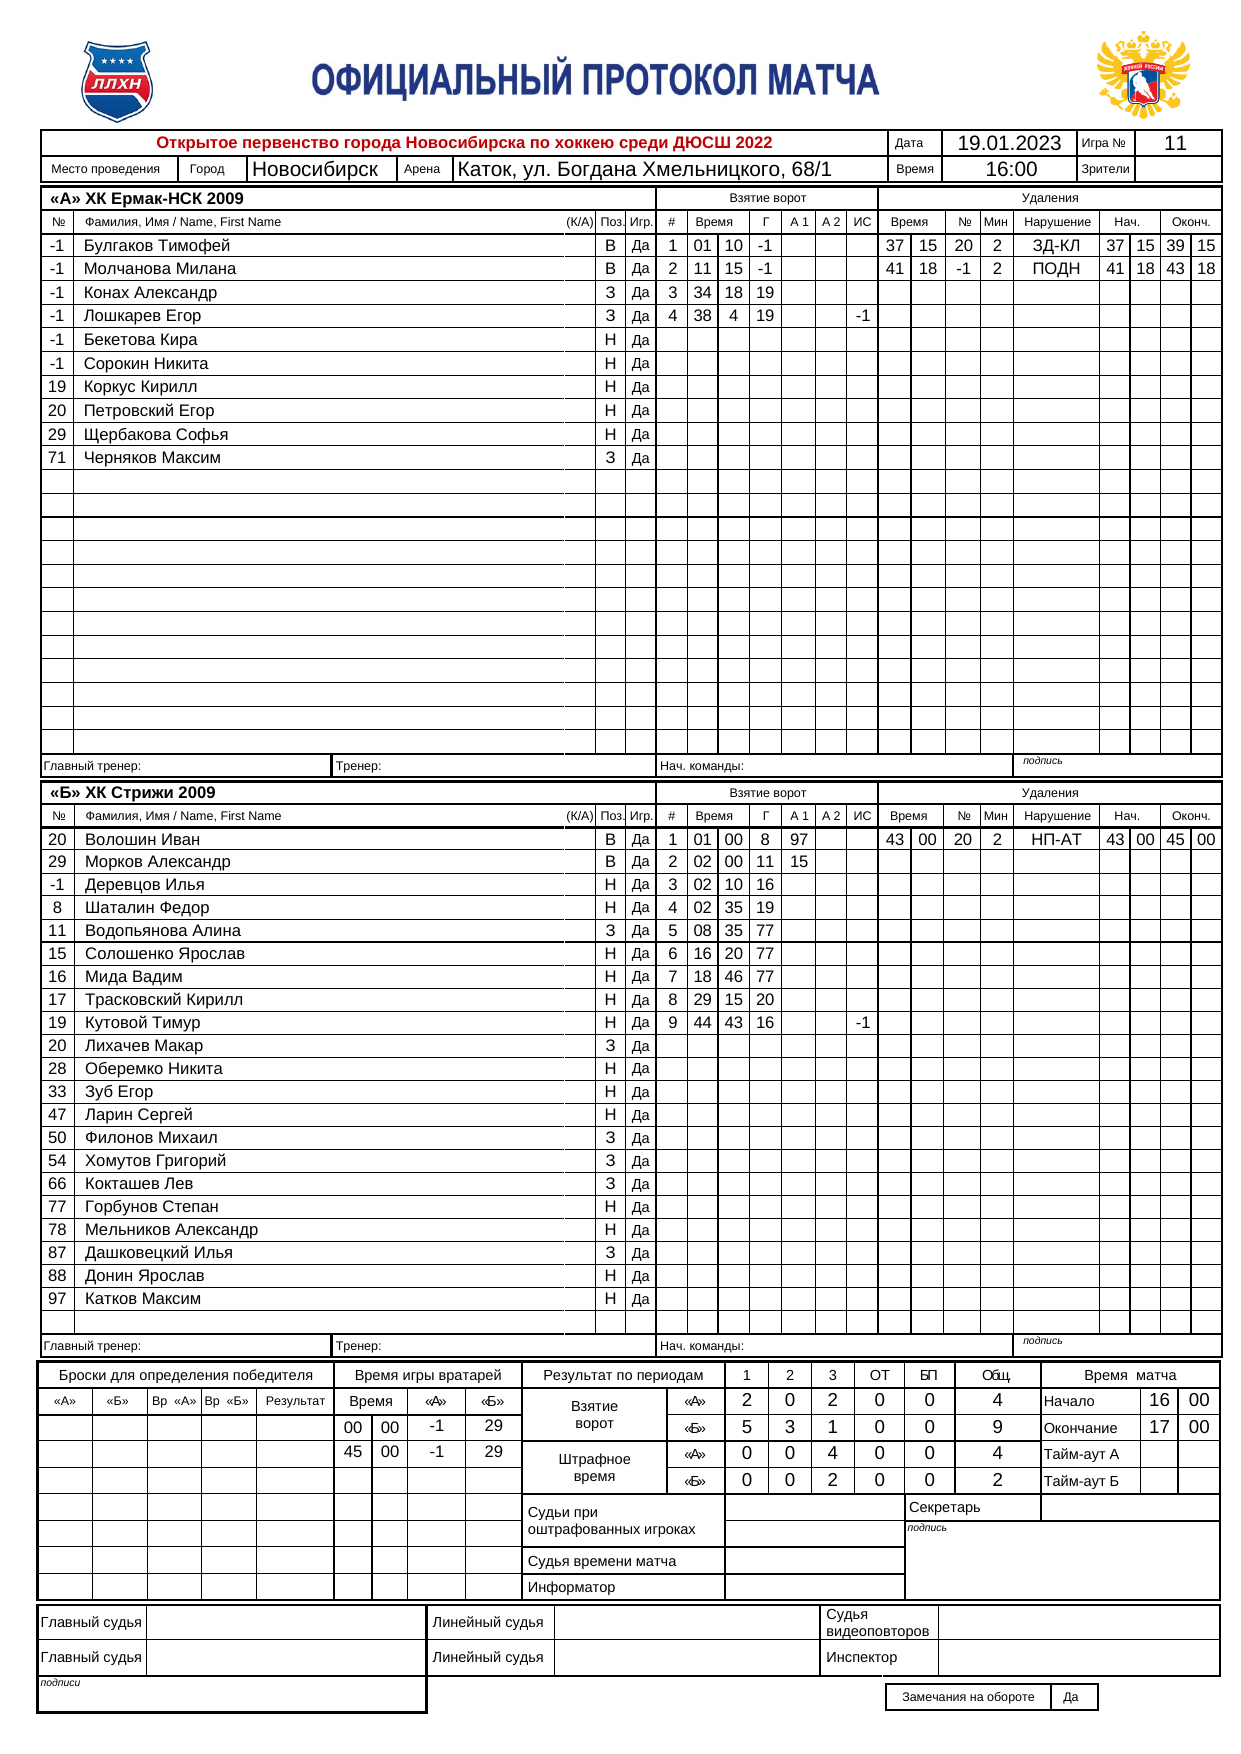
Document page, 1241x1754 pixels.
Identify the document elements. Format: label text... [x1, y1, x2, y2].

table_cell Сорокин Никита [74, 352, 564, 374]
table_cell [1100, 1104, 1129, 1126]
table_cell [782, 1035, 815, 1057]
table_cell (К/А) [565, 211, 595, 233]
table_cell [944, 1058, 980, 1079]
table_cell 3 [769, 1415, 811, 1440]
table_cell [944, 896, 980, 918]
table_cell [1192, 1173, 1221, 1195]
table_cell [1014, 1288, 1099, 1310]
table_cell [847, 494, 877, 516]
table_cell Вр «Б» [202, 1389, 256, 1413]
table_cell Кутовой Тимур [75, 1012, 564, 1033]
table_cell Игр. [626, 211, 655, 233]
table_cell Дашковецкий Илья [75, 1242, 564, 1264]
table_cell [719, 423, 749, 445]
table_cell [1136, 157, 1221, 181]
table_cell [1192, 1265, 1221, 1287]
table_cell [879, 541, 910, 564]
table_cell 00 [719, 850, 749, 872]
table_cell [719, 683, 749, 706]
table_cell [1131, 565, 1160, 587]
table_cell [816, 659, 846, 682]
table_cell [688, 518, 717, 540]
table_header Общ. [956, 1363, 1040, 1387]
table_cell [879, 281, 910, 303]
table_cell 18 [1192, 257, 1221, 280]
table_cell 77 [750, 966, 781, 987]
table_cell В [596, 850, 625, 872]
table_cell 0 [905, 1415, 954, 1440]
table_cell [847, 1104, 877, 1126]
table_cell [466, 1468, 521, 1493]
table_cell [981, 1150, 1013, 1172]
table_cell [946, 399, 980, 422]
table_cell [1014, 683, 1099, 706]
table_cell 88 [42, 1265, 74, 1287]
table_cell Да [626, 1242, 655, 1264]
table_cell [782, 920, 815, 941]
table_cell [1131, 281, 1160, 303]
table_cell [1192, 920, 1221, 941]
table_cell [912, 659, 945, 682]
table_cell [816, 1265, 846, 1287]
table_cell [782, 966, 815, 987]
table_cell Поз. [596, 211, 625, 233]
table_cell [912, 1265, 943, 1287]
table_cell [1131, 1081, 1160, 1103]
table_cell Да [626, 1104, 655, 1126]
table_cell -1 [847, 1012, 877, 1033]
table_cell [981, 1311, 1013, 1333]
table_cell [1179, 1468, 1219, 1493]
table_cell [688, 423, 717, 445]
table_cell 16:00 [943, 157, 1076, 181]
table_cell [750, 1265, 781, 1287]
table_cell [1192, 896, 1221, 918]
table_cell 5 [726, 1415, 768, 1440]
table_cell З [596, 305, 625, 327]
table_cell 19 [750, 896, 781, 918]
table_cell [912, 1127, 943, 1149]
table_cell [1131, 1219, 1160, 1241]
table_cell [750, 707, 781, 729]
table_cell [74, 683, 564, 706]
table_cell [1014, 1012, 1099, 1033]
table_cell [1014, 494, 1099, 516]
table_cell [847, 683, 877, 706]
table_cell [1131, 966, 1160, 987]
table_cell [596, 636, 625, 658]
table_cell [1192, 683, 1221, 706]
table_cell [847, 423, 877, 445]
table_cell [1014, 943, 1099, 964]
table_cell Н [596, 328, 625, 351]
table_cell 0 [855, 1415, 904, 1440]
table_cell Оберемко Никита [75, 1058, 564, 1079]
table_cell Секретарь [906, 1495, 1040, 1520]
table_cell [946, 683, 980, 706]
table_cell [719, 1035, 749, 1057]
table_cell [1131, 1288, 1160, 1310]
table_cell [93, 1574, 147, 1599]
table_cell [782, 1196, 815, 1218]
table_header Время матча [1042, 1363, 1219, 1387]
table_cell [782, 612, 815, 634]
table_cell [1100, 1150, 1129, 1172]
table_cell [1131, 1058, 1160, 1079]
table_cell [1192, 376, 1221, 398]
table_cell [816, 399, 846, 422]
table_cell [1192, 446, 1221, 469]
table_cell [782, 1311, 815, 1333]
table_cell [816, 920, 846, 941]
table_cell 0 [769, 1468, 811, 1493]
table_cell [1161, 707, 1190, 729]
table_cell З [596, 920, 625, 941]
table_cell [75, 1311, 564, 1333]
table_cell 18 [688, 966, 717, 987]
table_cell [626, 470, 655, 493]
table_header 1 [726, 1363, 768, 1387]
table_cell [782, 1150, 815, 1172]
table_cell [847, 541, 877, 564]
table_header 2 [769, 1363, 811, 1387]
table_cell [879, 1012, 910, 1033]
table_cell 8 [42, 896, 74, 918]
table_cell [688, 376, 717, 398]
table_cell [782, 1219, 815, 1241]
table_cell [816, 281, 846, 303]
table_cell 15 [912, 235, 945, 256]
table_cell [981, 541, 1013, 564]
table_cell 00 [1179, 1389, 1219, 1413]
table_cell [782, 874, 815, 895]
table_cell [596, 541, 625, 564]
table_cell [879, 659, 910, 682]
table_cell [944, 989, 980, 1011]
table_cell [1131, 1104, 1160, 1126]
table_cell [408, 1547, 465, 1573]
table_cell 2 [812, 1468, 854, 1493]
table_cell [816, 494, 846, 516]
table_cell 16 [1141, 1389, 1177, 1413]
table_cell [782, 423, 815, 445]
table_cell [981, 989, 1013, 1011]
table_cell [42, 636, 73, 658]
table_cell [688, 446, 717, 469]
table_cell [1100, 850, 1129, 872]
table_cell [565, 1104, 595, 1126]
table_cell [879, 494, 910, 516]
table_cell [657, 707, 687, 729]
table_cell [657, 659, 687, 682]
table_cell [74, 612, 564, 634]
table_cell [750, 328, 781, 351]
table_cell Н [596, 399, 625, 422]
table_cell [657, 399, 687, 422]
table_cell [1192, 1150, 1221, 1172]
table_cell [879, 989, 910, 1011]
table_cell [1161, 352, 1190, 374]
table_cell Главный судья [39, 1640, 146, 1675]
table_cell ИС [847, 211, 877, 233]
table_cell [782, 565, 815, 587]
table_cell [944, 1127, 980, 1149]
table_cell [816, 896, 846, 918]
table_cell [1131, 446, 1160, 469]
table_header Замечания на обороте [887, 1685, 1050, 1709]
table_cell [782, 588, 815, 611]
table_cell [944, 1104, 980, 1126]
table_cell [1192, 966, 1221, 987]
table_header Удаления [879, 783, 1221, 803]
table_cell 38 [688, 305, 717, 327]
table_cell Город [179, 157, 246, 181]
table_cell [1100, 1265, 1129, 1287]
table_cell [816, 850, 846, 872]
table_cell [1161, 989, 1190, 1011]
table_cell [1099, 1682, 1220, 1711]
table_cell [719, 1311, 749, 1333]
table_cell [847, 874, 877, 895]
table_cell [816, 1127, 846, 1149]
table_cell 20 [42, 1035, 74, 1057]
table_cell [657, 730, 687, 753]
table_cell [1192, 352, 1221, 374]
table_cell # [657, 805, 687, 826]
table_cell [981, 1058, 1013, 1079]
table_cell 4 [657, 896, 687, 918]
table_cell 02 [688, 874, 717, 895]
table_cell 15 [42, 943, 74, 964]
table_cell [782, 305, 815, 327]
table_cell [847, 1173, 877, 1195]
table_cell Да [626, 989, 655, 1011]
table_cell [847, 1150, 877, 1172]
table_cell 18 [1131, 257, 1160, 280]
table_cell А 2 [816, 805, 846, 826]
table_cell [719, 494, 749, 516]
table_cell [816, 518, 846, 540]
table_cell [946, 305, 980, 327]
table_cell Да [626, 235, 655, 256]
table_cell [1161, 1127, 1190, 1149]
table_cell [1131, 1265, 1160, 1287]
table_cell [657, 518, 687, 540]
table_cell 66 [42, 1173, 74, 1195]
table_cell [1161, 683, 1190, 706]
table_cell [657, 328, 687, 351]
table_cell Вр «А» [148, 1389, 201, 1413]
table_cell 39 [1161, 235, 1190, 256]
table_cell [847, 1265, 877, 1287]
table_cell [1179, 1441, 1219, 1467]
table_cell [1192, 1058, 1221, 1079]
table_cell 46 [719, 966, 749, 987]
table_cell Да [626, 850, 655, 872]
table_cell [946, 494, 980, 516]
table_cell Время [688, 805, 749, 826]
table_cell [1161, 659, 1190, 682]
table_cell [847, 659, 877, 682]
table_cell Начало [1042, 1389, 1140, 1413]
table_cell 20 [944, 829, 980, 849]
table_cell [1161, 1219, 1190, 1241]
table_cell [1014, 565, 1099, 587]
table_cell [657, 376, 687, 398]
table_cell [719, 612, 749, 634]
table_cell [565, 1196, 595, 1218]
table_cell [816, 1288, 846, 1310]
table_cell [879, 446, 910, 469]
table_cell [816, 874, 846, 895]
table_cell [688, 1127, 717, 1149]
table_cell [657, 352, 687, 374]
table_cell [335, 1547, 371, 1573]
table_cell [1192, 1242, 1221, 1264]
table_cell 43 [1161, 257, 1190, 280]
table_cell Нач. [1100, 805, 1160, 826]
table_cell В [596, 235, 625, 256]
table_cell [202, 1468, 256, 1493]
table_cell -1 [408, 1441, 465, 1467]
table_cell [726, 1575, 904, 1599]
table_header Взятие ворот [657, 188, 877, 209]
table_cell [74, 707, 564, 729]
table_cell № [944, 805, 980, 826]
table_cell [946, 659, 980, 682]
table_cell [1100, 636, 1129, 658]
table_cell Инспектор [821, 1640, 938, 1675]
table_cell [626, 541, 655, 564]
table_cell [1161, 446, 1190, 469]
table_cell 43 [719, 1012, 749, 1033]
table_cell [981, 470, 1013, 493]
table_cell З [596, 1150, 625, 1172]
table_cell [879, 305, 910, 327]
table_cell З [596, 446, 625, 469]
table_cell -1 [42, 281, 73, 303]
table_cell Да [626, 1265, 655, 1287]
table_cell Черняков Максим [74, 446, 564, 469]
table_cell 11 [750, 850, 781, 872]
table_cell [912, 683, 945, 706]
table_cell [1100, 920, 1129, 941]
table_cell А 2 [816, 211, 846, 233]
table_cell [1161, 281, 1190, 303]
table_cell Да [626, 1058, 655, 1079]
table_cell [1014, 328, 1099, 351]
table_cell 43 [879, 829, 910, 849]
table_cell [1161, 920, 1190, 941]
table_cell 1 [657, 235, 687, 256]
table_cell [466, 1547, 521, 1573]
table_cell А 1 [782, 211, 815, 233]
table_cell [1131, 920, 1160, 941]
table_cell Н [596, 989, 625, 1011]
table_cell [596, 683, 625, 706]
table_header Время игры вратарей [335, 1363, 521, 1387]
table_cell [1131, 683, 1160, 706]
table_cell Нач. команды: [657, 755, 1012, 776]
table_cell [912, 1219, 943, 1241]
table_cell [912, 850, 943, 872]
table_cell [565, 707, 595, 729]
table_cell 0 [726, 1442, 768, 1467]
table_cell 0 [905, 1389, 954, 1413]
table_cell [1100, 1058, 1129, 1079]
table_cell [1131, 588, 1160, 611]
table_cell [1014, 707, 1099, 729]
table_cell [726, 1548, 904, 1573]
table_cell № [42, 211, 73, 233]
table_cell [847, 1127, 877, 1149]
table_cell [408, 1521, 465, 1546]
table_cell Да [626, 305, 655, 327]
table_cell [719, 446, 749, 469]
table_cell [944, 1012, 980, 1033]
table_cell [148, 1416, 201, 1440]
table_cell [946, 707, 980, 729]
table_cell [750, 1173, 781, 1195]
table_cell [782, 470, 815, 493]
table_cell [93, 1547, 147, 1573]
table_cell [879, 588, 910, 611]
table_cell Молчанова Милана [74, 257, 564, 280]
table_cell 11 [42, 920, 74, 941]
table_cell Да [626, 874, 655, 895]
table_cell [1161, 1311, 1190, 1333]
table_cell [750, 1311, 781, 1333]
table_cell [879, 612, 910, 634]
table_cell [981, 1219, 1013, 1241]
table_cell [1192, 1127, 1221, 1149]
table_cell [944, 943, 980, 964]
table_cell [1100, 683, 1129, 706]
table_cell 7 [657, 966, 687, 987]
table_cell [257, 1468, 333, 1493]
table_cell [626, 588, 655, 611]
table_cell [816, 1104, 846, 1126]
table_cell [750, 588, 781, 611]
table_cell [1192, 850, 1221, 872]
table_cell 16 [750, 874, 781, 895]
table_header 19.01.2023 [943, 131, 1076, 155]
table_cell [816, 966, 846, 987]
table_cell [912, 352, 945, 374]
table_cell 0 [726, 1468, 768, 1493]
table_cell [1161, 874, 1190, 895]
table_cell [1131, 1311, 1160, 1333]
table_cell [750, 659, 781, 682]
table_cell [816, 257, 846, 280]
table_cell [847, 989, 877, 1011]
table_cell [93, 1441, 147, 1467]
table_cell 11 [688, 257, 717, 280]
table_cell [1100, 423, 1129, 445]
table_cell [879, 1150, 910, 1172]
table_cell [147, 1640, 425, 1675]
table_cell [1100, 1012, 1129, 1033]
table_cell [883, 1677, 1220, 1681]
table_cell Мельников Александр [75, 1219, 564, 1241]
table_cell [1131, 1035, 1160, 1057]
table_header Да [1052, 1685, 1097, 1709]
table_cell [688, 730, 717, 753]
table_cell [750, 1219, 781, 1241]
table_cell [1100, 470, 1129, 493]
table_cell [688, 1058, 717, 1079]
table_cell [782, 518, 815, 540]
table_cell [981, 494, 1013, 516]
table_cell [688, 1265, 717, 1287]
table_cell [750, 730, 781, 753]
table_cell [816, 305, 846, 327]
table_cell [879, 423, 910, 445]
table_cell [202, 1547, 256, 1573]
table_cell [1014, 1242, 1099, 1264]
table_cell [879, 1081, 910, 1103]
table_cell [816, 730, 846, 753]
table_cell [565, 874, 595, 895]
table_cell [565, 966, 595, 987]
table_cell [657, 636, 687, 658]
table_cell [879, 1058, 910, 1079]
table_cell [657, 1219, 687, 1241]
table_cell В [596, 829, 625, 849]
table_cell 16 [688, 943, 717, 964]
table_cell [657, 470, 687, 493]
table_cell [879, 1219, 910, 1241]
table_cell [847, 943, 877, 964]
table_cell [657, 1127, 687, 1149]
table_cell [719, 328, 749, 351]
table_cell [1161, 518, 1190, 540]
table_cell [912, 636, 945, 658]
table_cell [782, 683, 815, 706]
table_cell Нарушение [1014, 211, 1099, 233]
table_cell [1014, 1058, 1099, 1079]
table_cell [847, 707, 877, 729]
table_cell [93, 1521, 147, 1546]
table_cell «Б» [668, 1415, 724, 1440]
table_cell [74, 730, 564, 753]
table_cell З [596, 1173, 625, 1195]
table_cell Трасковский Кирилл [75, 989, 564, 1011]
table_cell З [596, 1242, 625, 1264]
table_cell Н [596, 423, 625, 445]
table_cell [335, 1468, 371, 1493]
table_cell [74, 588, 564, 611]
table_cell [555, 1640, 819, 1675]
table_cell [847, 399, 877, 422]
table_cell [657, 446, 687, 469]
table_cell Н [596, 943, 625, 964]
table_cell [74, 518, 564, 540]
table_cell [782, 1012, 815, 1033]
table_cell 29 [466, 1416, 521, 1440]
table_cell [981, 1196, 1013, 1218]
table_cell Солошенко Ярослав [75, 943, 564, 964]
table_cell [726, 1495, 904, 1520]
table_cell [946, 730, 980, 753]
table_cell Да [626, 1173, 655, 1195]
table_cell [847, 920, 877, 941]
table_cell [1100, 612, 1129, 634]
table_cell [565, 636, 595, 658]
table_cell [946, 565, 980, 587]
table_cell 19 [750, 281, 781, 303]
table_cell [1014, 989, 1099, 1011]
table_cell [1100, 1173, 1129, 1195]
table_cell [1100, 989, 1129, 1011]
table_cell -1 [42, 874, 74, 895]
table_cell Тайм-аут А [1042, 1441, 1140, 1467]
table_cell [688, 636, 717, 658]
table_header БП [905, 1363, 954, 1387]
table_cell [981, 565, 1013, 587]
table_cell 10 [719, 235, 749, 256]
table_cell [74, 494, 564, 516]
table_cell [408, 1574, 465, 1599]
table_cell [782, 1058, 815, 1079]
table_cell [1161, 1104, 1190, 1126]
table_cell [1131, 376, 1160, 398]
table_cell 00 [912, 829, 943, 849]
table_cell [1131, 1173, 1160, 1195]
table_cell [981, 376, 1013, 398]
table_cell [596, 730, 625, 753]
table_cell Зуб Егор [75, 1081, 564, 1103]
table_cell Фамилия, Имя / Name, First Name [74, 211, 565, 233]
table_cell [912, 565, 945, 587]
table_cell Да [626, 920, 655, 941]
table_cell Ларин Сергей [75, 1104, 564, 1126]
table_cell Н [596, 352, 625, 374]
table_cell 0 [855, 1389, 904, 1413]
table_cell [1014, 352, 1099, 374]
table_cell [981, 920, 1013, 941]
table_cell [565, 730, 595, 753]
table_cell [565, 896, 595, 918]
table_cell [879, 1196, 910, 1218]
table_cell [596, 494, 625, 516]
table_cell [946, 352, 980, 374]
table_cell Тренер: [333, 755, 655, 776]
table_cell [74, 659, 564, 682]
table_cell [847, 281, 877, 303]
table_cell [74, 565, 564, 587]
table_cell [816, 1012, 846, 1033]
table_cell [39, 1441, 92, 1467]
table_cell 97 [782, 829, 815, 849]
table_cell [1161, 1081, 1190, 1103]
table_cell [912, 518, 945, 540]
table_cell [847, 1311, 877, 1333]
table_cell [816, 636, 846, 658]
table_cell [719, 1173, 749, 1195]
table_cell [1131, 399, 1160, 422]
table_cell [93, 1468, 147, 1493]
table_cell [1161, 541, 1190, 564]
table_cell [847, 470, 877, 493]
table_cell 01 [688, 235, 717, 256]
table_cell [816, 707, 846, 729]
table_cell 4 [657, 305, 687, 327]
table_cell [944, 1288, 980, 1310]
table_cell [879, 636, 910, 658]
table_cell [1161, 1173, 1190, 1195]
table_cell [912, 612, 945, 634]
table_cell [1161, 1012, 1190, 1033]
table_cell [688, 352, 717, 374]
table_cell [688, 588, 717, 611]
table_cell [202, 1521, 256, 1546]
table_cell -1 [42, 305, 73, 327]
table_cell 43 [1100, 829, 1129, 849]
table_cell [782, 989, 815, 1011]
table_header Открытое первенство города Новосибирска по хоккею среди ДЮСШ 2022 [42, 131, 887, 155]
table_cell [946, 328, 980, 351]
table_cell Донин Ярослав [75, 1265, 564, 1287]
table_cell [565, 588, 595, 611]
table_cell Н [596, 376, 625, 398]
table_cell Н [596, 966, 625, 987]
table_cell ЗД-КЛ [1014, 235, 1099, 256]
table_cell [719, 518, 749, 540]
table_cell 2 [726, 1389, 768, 1413]
table_cell 45 [335, 1441, 371, 1467]
table_cell [1192, 730, 1221, 753]
table_cell [847, 1081, 877, 1103]
table_cell [1192, 328, 1221, 351]
table_cell 6 [657, 943, 687, 964]
table_cell [939, 1606, 1219, 1639]
table_cell 0 [905, 1442, 954, 1467]
table_cell [1014, 966, 1099, 987]
table_cell Линейный судья [428, 1606, 554, 1639]
table_cell [1192, 1219, 1221, 1241]
table_cell [1161, 565, 1190, 587]
table_cell [1161, 1196, 1190, 1218]
table_cell Зрители [1078, 157, 1134, 181]
table_cell [1014, 1081, 1099, 1103]
table_cell [626, 636, 655, 658]
table_cell [1100, 376, 1129, 398]
table_cell [42, 1311, 74, 1333]
table_cell [39, 1574, 92, 1599]
table_cell 10 [719, 874, 749, 895]
table_cell 4 [956, 1389, 1040, 1413]
table_cell [657, 565, 687, 587]
table_cell [1100, 588, 1129, 611]
table_cell [912, 896, 943, 918]
table_cell Арена [398, 157, 452, 181]
table_cell Шаталин Федор [75, 896, 564, 918]
table_cell Да [626, 1012, 655, 1033]
table_cell [1014, 423, 1099, 445]
table_cell [879, 1035, 910, 1057]
table_cell [847, 636, 877, 658]
table_cell [657, 683, 687, 706]
table_cell [847, 376, 877, 398]
table_cell 87 [42, 1242, 74, 1264]
table_cell [657, 494, 687, 516]
table_cell [1192, 1035, 1221, 1057]
table_cell [42, 494, 73, 516]
table_cell В [596, 257, 625, 280]
table_header 11 [1136, 131, 1221, 155]
table_cell 19 [42, 1012, 74, 1033]
table_cell [944, 920, 980, 941]
table_cell [946, 518, 980, 540]
table_cell [981, 1242, 1013, 1264]
table_cell Волошин Иван [75, 829, 564, 849]
table_cell [565, 850, 595, 872]
table_cell [944, 1173, 980, 1195]
table_cell [847, 1035, 877, 1057]
table_cell [912, 1173, 943, 1195]
table_cell [750, 1288, 781, 1310]
table_cell 54 [42, 1150, 74, 1172]
table_cell [565, 518, 595, 540]
table_cell [1192, 281, 1221, 303]
table_cell Да [626, 829, 655, 849]
table_cell [565, 1265, 595, 1287]
table_cell [1192, 943, 1221, 964]
table_cell [1131, 989, 1160, 1011]
table_cell [719, 352, 749, 374]
table_cell [912, 1035, 943, 1057]
table_cell [555, 1606, 819, 1639]
table_cell [257, 1574, 333, 1599]
table_cell [1161, 494, 1190, 516]
table_cell [1131, 1150, 1160, 1172]
table_cell [816, 1173, 846, 1195]
table_cell [750, 1081, 781, 1103]
table_cell [981, 966, 1013, 987]
table_cell [42, 588, 73, 611]
table_cell [1014, 1173, 1099, 1195]
table_cell [1161, 612, 1190, 634]
table_cell [373, 1494, 407, 1520]
table_cell [912, 399, 945, 422]
table_cell [1131, 423, 1160, 445]
table_cell [912, 943, 943, 964]
table_cell Да [626, 966, 655, 987]
table_cell [657, 1288, 687, 1310]
table_cell З [596, 1127, 625, 1149]
table_cell Морков Александр [75, 850, 564, 872]
table_cell 2 [956, 1468, 1040, 1493]
table_cell [688, 1196, 717, 1218]
table_cell [946, 446, 980, 469]
table_cell «Б» [93, 1389, 147, 1413]
table_cell [1131, 328, 1160, 351]
table_cell 77 [42, 1196, 74, 1218]
table_cell 3 [657, 281, 687, 303]
table_cell [1100, 943, 1129, 964]
table_cell [1192, 518, 1221, 540]
table_cell 1 [812, 1415, 854, 1440]
table_cell [1100, 281, 1129, 303]
table_cell [626, 730, 655, 753]
table_cell Да [626, 446, 655, 469]
table_cell 19 [750, 305, 781, 327]
table_cell Игр. [626, 805, 655, 826]
table_cell [1161, 328, 1190, 351]
table_cell [816, 1242, 846, 1264]
table_cell [719, 1265, 749, 1287]
table_cell Оконч. [1161, 211, 1221, 233]
table_cell [1014, 541, 1099, 564]
table_cell [879, 850, 910, 872]
table_cell -1 [750, 257, 781, 280]
table_cell [1131, 874, 1160, 895]
table_cell [596, 588, 625, 611]
table_cell [1131, 612, 1160, 634]
table_cell 34 [688, 281, 717, 303]
table_cell [719, 470, 749, 493]
table_cell [782, 541, 815, 564]
table_cell [626, 1311, 655, 1333]
table_cell [596, 659, 625, 682]
table_cell Главный судья [39, 1606, 146, 1639]
table_cell [1192, 612, 1221, 634]
table_cell [847, 1219, 877, 1241]
table_cell 18 [912, 257, 945, 280]
table_cell [879, 1242, 910, 1264]
table_cell [1192, 1196, 1221, 1218]
table_cell [847, 352, 877, 374]
table_cell [912, 1242, 943, 1264]
table_cell [981, 874, 1013, 895]
table_cell Да [626, 423, 655, 445]
table_cell [373, 1574, 407, 1599]
table_cell 00 [719, 829, 749, 849]
table_cell 2 [657, 850, 687, 872]
table_cell [719, 1127, 749, 1149]
table_cell [981, 1104, 1013, 1126]
table_cell Деревцов Илья [75, 874, 564, 895]
table_cell [1131, 730, 1160, 753]
table_cell [565, 328, 595, 351]
table_cell Н [596, 874, 625, 895]
table_cell [981, 636, 1013, 658]
table_cell 77 [750, 943, 781, 964]
table_cell [1161, 399, 1190, 422]
table_cell [879, 376, 910, 398]
table_cell [847, 896, 877, 918]
table_cell [373, 1468, 407, 1493]
table_cell [816, 943, 846, 964]
table_cell [565, 541, 595, 564]
table_cell Окончание [1042, 1415, 1140, 1440]
table_cell [42, 707, 73, 729]
table_cell [1014, 896, 1099, 918]
table_header ОТ [855, 1363, 904, 1387]
table_cell [847, 235, 877, 256]
table_cell [750, 683, 781, 706]
table_cell Да [626, 257, 655, 280]
table_cell [750, 399, 781, 422]
table_cell [750, 1035, 781, 1057]
table_cell [816, 235, 846, 256]
table_cell [782, 1104, 815, 1126]
table_cell [782, 1173, 815, 1195]
table_cell Время [335, 1389, 407, 1413]
table_cell Да [626, 896, 655, 918]
table_cell [912, 1196, 943, 1218]
table_cell [879, 1127, 910, 1149]
table_cell [750, 565, 781, 587]
table_cell [1192, 1012, 1221, 1033]
table_cell [688, 470, 717, 493]
table_cell [816, 328, 846, 351]
table_cell [944, 1196, 980, 1218]
table_cell 17 [1141, 1415, 1177, 1440]
table_cell [1100, 352, 1129, 374]
table_cell [657, 1058, 687, 1079]
table_cell Лихачев Макар [75, 1035, 564, 1057]
table_cell [1014, 588, 1099, 611]
table_cell [1131, 352, 1160, 374]
table_cell 3 [657, 874, 687, 895]
table_cell [1131, 1242, 1160, 1264]
table_cell [1100, 446, 1129, 469]
table_cell 08 [688, 920, 717, 941]
table_cell [750, 1196, 781, 1218]
table_cell [816, 470, 846, 493]
table_cell [879, 1311, 910, 1333]
table_cell [1161, 636, 1190, 658]
table_cell [939, 1640, 1219, 1675]
table_cell [816, 376, 846, 398]
table_cell 29 [688, 989, 717, 1011]
table_cell [1100, 1311, 1129, 1333]
table_cell Мида Вадим [75, 966, 564, 987]
table_cell [688, 1219, 717, 1241]
table_cell Время [688, 211, 749, 233]
table_cell [750, 376, 781, 398]
table_cell [750, 1127, 781, 1149]
table_header Удаления [879, 188, 1221, 209]
table_cell 4 [812, 1442, 854, 1467]
table_cell [42, 683, 73, 706]
table_cell [1131, 305, 1160, 327]
table_cell -1 [946, 257, 980, 280]
table_cell [981, 281, 1013, 303]
table_cell [688, 1288, 717, 1310]
table_cell [750, 636, 781, 658]
table_cell [626, 494, 655, 516]
table_cell Хомутов Григорий [75, 1150, 564, 1172]
table_cell [816, 1311, 846, 1333]
table_cell [565, 943, 595, 964]
table_cell 0 [905, 1468, 954, 1493]
table_cell [202, 1574, 256, 1599]
table_cell [782, 376, 815, 398]
table_cell [39, 1468, 92, 1493]
table_cell Да [626, 1219, 655, 1241]
table_cell [782, 1081, 815, 1103]
table_cell [1192, 470, 1221, 493]
table_cell Каток, ул. Богдана Хмельницкого, 68/1 [454, 157, 887, 181]
table_header Броски для определения победителя [39, 1363, 333, 1387]
table_cell [42, 659, 73, 682]
table_cell [1100, 707, 1129, 729]
table_cell Время [889, 157, 941, 181]
table_cell [657, 541, 687, 564]
table_cell [657, 1311, 687, 1333]
table_cell [565, 470, 595, 493]
table_cell Булгаков Тимофей [74, 235, 564, 256]
table_cell Мин [981, 211, 1013, 233]
table_cell [1161, 376, 1190, 398]
table_cell [944, 850, 980, 872]
table_cell 15 [1192, 235, 1221, 256]
table_cell [565, 989, 595, 1011]
table_cell [981, 1265, 1013, 1287]
table_cell [816, 423, 846, 445]
table_cell 1 [657, 829, 687, 849]
table_cell [719, 659, 749, 682]
table_cell 16 [42, 966, 74, 987]
table_cell [750, 1058, 781, 1079]
table_cell [1100, 1081, 1129, 1103]
table_cell [39, 1521, 92, 1546]
table_cell [1131, 494, 1160, 516]
table_cell [657, 1242, 687, 1264]
table_cell [688, 494, 717, 516]
table_cell 18 [719, 281, 749, 303]
table_cell [626, 659, 655, 682]
table_cell [946, 470, 980, 493]
table_cell [981, 659, 1013, 682]
table_cell 29 [42, 850, 74, 872]
table_cell З [596, 281, 625, 303]
table_cell [1192, 423, 1221, 445]
table_cell [565, 257, 595, 280]
table_cell [1014, 1311, 1099, 1333]
table_cell [782, 399, 815, 422]
table_cell [1100, 1127, 1129, 1149]
table_cell [1161, 1265, 1190, 1287]
table_cell [946, 376, 980, 398]
table_cell № [946, 211, 980, 233]
table_header «Б» ХК Стрижи 2009 [42, 783, 655, 803]
table_cell ИС [847, 805, 877, 826]
table_cell [1014, 1127, 1099, 1149]
table_cell 00 [1192, 829, 1221, 849]
table_cell Информатор [523, 1575, 724, 1599]
table_cell [466, 1494, 521, 1520]
table_cell 0 [769, 1442, 811, 1467]
table_cell Н [596, 1219, 625, 1241]
table_cell [1192, 707, 1221, 729]
table_cell Бекетова Кира [74, 328, 564, 351]
table_cell [912, 328, 945, 351]
table_cell [816, 1219, 846, 1241]
table_cell [688, 1173, 717, 1195]
table_cell [202, 1416, 256, 1440]
table_cell Да [626, 1081, 655, 1103]
table_cell [1100, 966, 1129, 987]
table_cell [596, 612, 625, 634]
table_cell [782, 1127, 815, 1149]
table_cell [816, 989, 846, 1011]
table_cell [1131, 1127, 1160, 1149]
table_cell [565, 399, 595, 422]
table_cell [202, 1494, 256, 1520]
table_cell 29 [466, 1441, 521, 1467]
table_header Дата [889, 131, 941, 155]
table_cell 45 [1161, 829, 1190, 849]
table_cell Щербакова Софья [74, 423, 564, 445]
table_cell [750, 446, 781, 469]
table_cell Н [596, 1104, 625, 1126]
table_cell [879, 874, 910, 895]
table_cell [816, 565, 846, 587]
table_cell [719, 1196, 749, 1218]
table_cell [782, 328, 815, 351]
table_cell 2 [981, 257, 1013, 280]
table_cell Судья времени матча [523, 1548, 724, 1573]
table_cell [39, 1416, 92, 1440]
table_cell [1100, 565, 1129, 587]
table_cell [944, 1265, 980, 1287]
table_cell Результат [257, 1389, 333, 1413]
table_cell [944, 966, 980, 987]
table_cell [688, 1150, 717, 1172]
table_cell Да [626, 328, 655, 351]
table_cell 44 [688, 1012, 717, 1033]
table_cell [565, 305, 595, 327]
table_cell Взятие ворот [523, 1389, 666, 1440]
table_cell [816, 1081, 846, 1103]
table_cell [39, 1494, 92, 1520]
table_cell [565, 1035, 595, 1057]
table_cell Главный тренер: [42, 755, 330, 776]
table_cell [1100, 494, 1129, 516]
table_cell [912, 541, 945, 564]
table_cell 20 [42, 829, 74, 849]
table_cell [816, 1196, 846, 1218]
table_cell [782, 730, 815, 753]
table_cell [1161, 896, 1190, 918]
table_cell [847, 588, 877, 611]
table_cell [1161, 1150, 1190, 1172]
table_cell [944, 1242, 980, 1264]
table_cell [335, 1494, 371, 1520]
table_cell [912, 874, 943, 895]
table_cell [816, 683, 846, 706]
table_cell [750, 1242, 781, 1264]
table_cell [1192, 305, 1221, 327]
table_cell [816, 352, 846, 374]
table_cell [1131, 659, 1160, 682]
table_cell [981, 305, 1013, 327]
table_cell 16 [750, 1012, 781, 1033]
table_cell 0 [855, 1468, 904, 1493]
table_cell Кокташев Лев [75, 1173, 564, 1195]
table_cell [1014, 636, 1099, 658]
table_cell [847, 966, 877, 987]
table_cell [147, 1606, 425, 1639]
table_cell [565, 281, 595, 303]
table_cell [719, 399, 749, 422]
table_cell [912, 966, 943, 987]
table_cell 2 [981, 829, 1013, 849]
table_cell [1014, 1035, 1099, 1057]
table_cell [981, 707, 1013, 729]
table_cell Коркус Кирилл [74, 376, 564, 398]
table_cell [879, 896, 910, 918]
table_cell [408, 1494, 465, 1520]
table_cell [1100, 541, 1129, 564]
table_cell [565, 1127, 595, 1149]
table_cell [626, 612, 655, 634]
table_cell [719, 541, 749, 564]
table_cell [1014, 470, 1099, 493]
table_cell [565, 659, 595, 682]
table_cell [981, 896, 1013, 918]
table_cell 41 [879, 257, 910, 280]
table_cell 00 [335, 1416, 371, 1440]
table_cell [1014, 920, 1099, 941]
table_cell 20 [719, 943, 749, 964]
table_cell [879, 920, 910, 941]
table_cell -1 [847, 305, 877, 327]
table_cell Катков Максим [75, 1288, 564, 1310]
table_cell [565, 1311, 595, 1333]
table_cell [657, 1173, 687, 1195]
table_cell 71 [42, 446, 73, 469]
table_cell [981, 446, 1013, 469]
table_cell [879, 1265, 910, 1287]
table_cell [565, 683, 595, 706]
table_cell [257, 1521, 333, 1546]
table_cell [750, 470, 781, 493]
table_cell 78 [42, 1219, 74, 1241]
table_cell [428, 1677, 882, 1711]
table_cell [944, 1311, 980, 1333]
table_cell -1 [408, 1416, 465, 1440]
table_cell «А» [668, 1442, 724, 1467]
table_cell [466, 1521, 521, 1546]
table_cell [847, 850, 877, 872]
table_cell [1161, 1242, 1190, 1264]
table_cell подпись [906, 1522, 1219, 1599]
table_cell [981, 1012, 1013, 1033]
table_header 3 [812, 1363, 854, 1387]
table_cell [565, 1058, 595, 1079]
table_cell [912, 1012, 943, 1033]
table_cell [202, 1441, 256, 1467]
table_cell [944, 1081, 980, 1103]
table_cell [879, 565, 910, 587]
table_cell [1131, 896, 1160, 918]
table_cell 29 [42, 423, 73, 445]
table_cell [1192, 1311, 1221, 1333]
table_cell Мин [981, 805, 1013, 826]
table_cell [750, 423, 781, 445]
table_cell [1131, 470, 1160, 493]
table_cell [257, 1494, 333, 1520]
table_cell Да [626, 1196, 655, 1218]
table_cell 02 [688, 850, 717, 872]
table_cell [782, 235, 815, 256]
table_cell Судьи при оштрафованных игроках [523, 1495, 724, 1546]
table_cell [816, 1150, 846, 1172]
table_cell Место проведения [42, 157, 177, 181]
table_cell А 1 [782, 805, 815, 826]
table_cell [596, 1311, 625, 1333]
table_cell [1014, 1265, 1099, 1287]
table_cell «А» [39, 1389, 92, 1413]
table_cell [1131, 850, 1160, 872]
table_cell [1192, 659, 1221, 682]
table_cell «Б» [668, 1468, 724, 1493]
table_cell [981, 1081, 1013, 1103]
table_cell [657, 423, 687, 445]
table_cell [1141, 1468, 1177, 1493]
table_cell [981, 423, 1013, 445]
table_cell 2 [981, 235, 1013, 256]
table_cell [565, 423, 595, 445]
table_cell [912, 423, 945, 445]
table_cell [719, 1242, 749, 1264]
table_cell 37 [879, 235, 910, 256]
table_cell [912, 1081, 943, 1103]
table_cell 28 [42, 1058, 74, 1079]
table_cell [719, 730, 749, 753]
table_cell Н [596, 1288, 625, 1310]
table_cell [879, 1173, 910, 1195]
table_cell [847, 1242, 877, 1264]
table_cell [596, 707, 625, 729]
table_cell Нач. [1100, 211, 1160, 233]
table_cell [148, 1494, 201, 1520]
table_cell [1161, 850, 1190, 872]
table_cell Н [596, 896, 625, 918]
table_cell [782, 1288, 815, 1310]
table_cell [565, 1242, 595, 1264]
table_cell [719, 1104, 749, 1126]
table_cell 15 [719, 989, 749, 1011]
table_cell [1131, 636, 1160, 658]
table_cell [1192, 1288, 1221, 1310]
table_cell [944, 1219, 980, 1241]
table_cell 4 [719, 305, 749, 327]
table_cell [626, 707, 655, 729]
table_cell -1 [42, 235, 73, 256]
table_cell Фамилия, Имя / Name, First Name [75, 805, 565, 826]
table_cell [750, 1104, 781, 1126]
table_cell НП-АТ [1014, 829, 1099, 849]
table_cell [148, 1574, 201, 1599]
table_cell [719, 1288, 749, 1310]
table_cell Линейный судья [428, 1640, 554, 1675]
table_cell [39, 1547, 92, 1573]
table_cell «А» [408, 1389, 465, 1413]
table_cell [981, 1288, 1013, 1310]
table_cell [148, 1468, 201, 1493]
table_cell [847, 829, 877, 849]
table_cell [879, 328, 910, 351]
table_cell [946, 612, 980, 634]
table_cell [981, 399, 1013, 422]
table_cell 00 [1131, 829, 1160, 849]
table_cell Главный тренер: [42, 1335, 330, 1356]
table_cell -1 [42, 352, 73, 374]
table_cell [373, 1521, 407, 1546]
table_cell 9 [956, 1415, 1040, 1440]
table_cell 00 [373, 1441, 407, 1467]
table_cell Нач. команды: [657, 1335, 1012, 1356]
table_cell [1192, 874, 1221, 895]
table_cell [946, 541, 980, 564]
table_cell [1014, 399, 1099, 422]
table_header Взятие ворот [657, 783, 877, 803]
table_cell [981, 1127, 1013, 1149]
table_cell [1014, 376, 1099, 398]
table_cell [257, 1547, 333, 1573]
table_cell [1161, 730, 1190, 753]
table_cell [847, 730, 877, 753]
table_cell [816, 588, 846, 611]
table_cell [912, 989, 943, 1011]
table_cell [782, 1265, 815, 1287]
table_header Игра № [1078, 131, 1134, 155]
table_cell Г [750, 805, 781, 826]
table_cell [1014, 874, 1099, 895]
table_cell [42, 612, 73, 634]
table_cell Горбунов Степан [75, 1196, 564, 1218]
table_cell [565, 1150, 595, 1172]
table_cell [1100, 305, 1129, 327]
table_cell [688, 612, 717, 634]
table_cell [847, 1058, 877, 1079]
table_cell [1161, 423, 1190, 445]
table_cell [148, 1521, 201, 1546]
table_cell [565, 565, 595, 587]
table_cell Да [626, 943, 655, 964]
table_cell [93, 1494, 147, 1520]
table_cell [1100, 328, 1129, 351]
table_cell [782, 943, 815, 964]
table_cell [981, 612, 1013, 634]
table_cell [565, 829, 595, 849]
table_cell «А» [668, 1389, 724, 1413]
table_cell [42, 541, 73, 564]
table_cell [596, 518, 625, 540]
table_cell [750, 1150, 781, 1172]
table_cell [944, 1150, 980, 1172]
table_cell [1100, 1035, 1129, 1057]
table_cell [408, 1468, 465, 1493]
table_cell [847, 1196, 877, 1218]
table_cell 35 [719, 896, 749, 918]
table_cell Водопьянова Алина [75, 920, 564, 941]
table_cell Время [879, 211, 945, 233]
table_cell [1100, 659, 1129, 682]
table_cell [1131, 518, 1160, 540]
table_cell [879, 683, 910, 706]
table_cell [816, 541, 846, 564]
table_cell [1100, 874, 1129, 895]
table_cell [719, 1081, 749, 1103]
table_cell [657, 1035, 687, 1057]
table_cell [750, 612, 781, 634]
table_cell [782, 707, 815, 729]
table_cell [93, 1416, 147, 1440]
table_cell [981, 588, 1013, 611]
table_cell 37 [1100, 235, 1129, 256]
table_cell [981, 518, 1013, 540]
table_cell Оконч. [1161, 805, 1221, 826]
table_cell 00 [1179, 1415, 1219, 1440]
table_cell [912, 920, 943, 941]
table_cell [657, 1081, 687, 1103]
table_cell [657, 1265, 687, 1287]
table_cell Г [750, 211, 781, 233]
table_cell [944, 1035, 980, 1057]
table_cell 20 [946, 235, 980, 256]
table_cell [74, 541, 564, 564]
table_cell [565, 1012, 595, 1033]
table_cell [565, 446, 595, 469]
table_cell [596, 565, 625, 587]
table_cell [688, 1081, 717, 1103]
table_cell [1131, 541, 1160, 564]
table_cell [782, 446, 815, 469]
table_cell [373, 1547, 407, 1573]
table_cell [847, 446, 877, 469]
table_cell [912, 1058, 943, 1079]
table_cell [782, 257, 815, 280]
table_cell [1014, 1150, 1099, 1172]
table_cell [816, 446, 846, 469]
table_cell [912, 1288, 943, 1310]
table_cell -1 [42, 328, 73, 351]
table_cell [1161, 1288, 1190, 1310]
table_cell 19 [42, 376, 73, 398]
table_cell 5 [657, 920, 687, 941]
table_cell [1192, 1081, 1221, 1103]
table_cell 01 [688, 829, 717, 849]
table_cell З [596, 1035, 625, 1057]
table_cell Время [879, 805, 943, 826]
table_cell 15 [719, 257, 749, 280]
table_cell 00 [373, 1416, 407, 1440]
table_cell [1161, 470, 1190, 493]
table_cell [1192, 399, 1221, 422]
table_cell [719, 1058, 749, 1079]
table_cell Петровский Егор [74, 399, 564, 422]
table_cell [1131, 707, 1160, 729]
table_cell 17 [42, 989, 74, 1011]
table_cell [335, 1521, 371, 1546]
table_cell подписи [39, 1677, 425, 1711]
table_cell [719, 636, 749, 658]
table_cell Штрафное время [523, 1442, 666, 1493]
table_cell [912, 494, 945, 516]
table_cell 20 [42, 399, 73, 422]
table_cell [1100, 1242, 1129, 1264]
table_cell [912, 470, 945, 493]
table_cell Тайм-аут Б [1042, 1468, 1140, 1493]
table_cell [946, 588, 980, 611]
table_cell [946, 636, 980, 658]
table_cell [816, 612, 846, 634]
table_cell Нарушение [1014, 805, 1099, 826]
table_cell Да [626, 399, 655, 422]
table_cell [847, 565, 877, 587]
table_cell [596, 470, 625, 493]
table_cell [719, 588, 749, 611]
table_cell [981, 1035, 1013, 1057]
table_cell 0 [769, 1389, 811, 1413]
table_cell [981, 1173, 1013, 1195]
table_cell [565, 494, 595, 516]
table_cell Да [626, 1127, 655, 1149]
table_cell [1141, 1441, 1177, 1467]
table_cell [1014, 850, 1099, 872]
table_cell [912, 707, 945, 729]
table_cell [1161, 305, 1190, 327]
table_cell [148, 1441, 201, 1467]
table_cell [565, 235, 595, 256]
table_cell [626, 518, 655, 540]
table_cell Н [596, 1058, 625, 1079]
table_cell [782, 659, 815, 682]
table_cell [657, 1150, 687, 1172]
table_cell [74, 470, 564, 493]
table_cell [719, 376, 749, 398]
table_cell [42, 565, 73, 587]
table_cell 20 [750, 989, 781, 1011]
table_cell [981, 943, 1013, 964]
table_cell [912, 1104, 943, 1126]
table_cell подпись [1014, 755, 1221, 776]
table_cell [657, 1196, 687, 1218]
table_cell Лошкарев Егор [74, 305, 564, 327]
table_cell [1100, 896, 1129, 918]
table_cell 4 [956, 1442, 1040, 1467]
table_cell [912, 305, 945, 327]
table_cell [1014, 730, 1099, 753]
table_cell [879, 1288, 910, 1310]
table_cell 9 [657, 1012, 687, 1033]
table_cell [816, 1058, 846, 1079]
table_cell 8 [657, 989, 687, 1011]
table_cell [1014, 1196, 1099, 1218]
table_cell [565, 612, 595, 634]
table_cell [879, 352, 910, 374]
table_cell [912, 446, 945, 469]
table_cell Н [596, 1012, 625, 1033]
table_cell [1161, 966, 1190, 987]
table_cell [879, 1104, 910, 1126]
table_cell [74, 636, 564, 658]
table_cell [981, 730, 1013, 753]
table_cell [148, 1547, 201, 1573]
picture [5, 28, 1197, 129]
table_cell Судья видеоповторов [821, 1606, 938, 1639]
table_cell [1131, 1012, 1160, 1033]
table_cell [879, 966, 910, 987]
table_cell [1014, 446, 1099, 469]
table_cell (К/А) [565, 805, 595, 826]
table_cell подпись [1014, 1335, 1221, 1356]
table_cell [1192, 541, 1221, 564]
table_cell [1100, 399, 1129, 422]
table_cell Н [596, 1265, 625, 1287]
table_cell [565, 920, 595, 941]
table_cell [1161, 1058, 1190, 1079]
table_cell [719, 1219, 749, 1241]
table_cell -1 [750, 235, 781, 256]
table_cell [1192, 565, 1221, 587]
table_cell [1014, 305, 1099, 327]
table_cell Да [626, 1150, 655, 1172]
table_cell [847, 518, 877, 540]
table_cell [981, 683, 1013, 706]
table_cell [1014, 1104, 1099, 1126]
table_cell [1014, 612, 1099, 634]
table_cell [42, 470, 73, 493]
table_cell 41 [1100, 257, 1129, 280]
table_cell 2 [812, 1389, 854, 1413]
table_cell 35 [719, 920, 749, 941]
table_cell [657, 1104, 687, 1126]
table_cell ПОДН [1014, 257, 1099, 280]
table_cell [42, 518, 73, 540]
table_cell [565, 1173, 595, 1195]
table_cell 02 [688, 896, 717, 918]
table_cell [1100, 1288, 1129, 1310]
table_cell [565, 1288, 595, 1310]
table_cell [688, 1035, 717, 1057]
table_cell [688, 707, 717, 729]
table_cell [257, 1416, 333, 1440]
table_cell [1100, 1196, 1129, 1218]
table_cell [1192, 588, 1221, 611]
table_cell [879, 943, 910, 964]
table_cell Н [596, 1196, 625, 1218]
table_cell [1131, 1196, 1160, 1218]
table_cell -1 [42, 257, 73, 280]
table_cell [782, 1242, 815, 1264]
table_cell 97 [42, 1288, 74, 1310]
table_cell [1192, 1104, 1221, 1126]
table_cell Конах Александр [74, 281, 564, 303]
table_cell [688, 541, 717, 564]
table_cell [847, 257, 877, 280]
table_cell Новосибирск [248, 157, 396, 181]
table_cell [912, 588, 945, 611]
table_cell [782, 494, 815, 516]
table_cell [1100, 730, 1129, 753]
table_cell [912, 1150, 943, 1172]
table_cell [565, 352, 595, 374]
table_cell [816, 1035, 846, 1057]
table_cell Да [626, 281, 655, 303]
table_cell [782, 636, 815, 658]
table_cell [782, 896, 815, 918]
table_cell [847, 1288, 877, 1310]
table_cell «Б » [466, 1389, 521, 1413]
table_cell [912, 376, 945, 398]
table_cell [981, 328, 1013, 351]
table_cell [879, 470, 910, 493]
table_cell [257, 1441, 333, 1467]
table_cell 15 [782, 850, 815, 872]
table_cell [1014, 518, 1099, 540]
table_cell [981, 850, 1013, 872]
table_cell 50 [42, 1127, 74, 1149]
table_cell [1161, 943, 1190, 964]
table_cell [688, 683, 717, 706]
table_cell [626, 565, 655, 587]
table_cell 47 [42, 1104, 74, 1126]
table_cell [466, 1574, 521, 1599]
table_cell [879, 707, 910, 729]
table_cell [688, 328, 717, 351]
table_cell 2 [657, 257, 687, 280]
table_cell [1192, 989, 1221, 1011]
table_cell [1014, 281, 1099, 303]
table_header Результат по периодам [523, 1363, 724, 1387]
table_cell [688, 565, 717, 587]
table_cell [1014, 659, 1099, 682]
table_cell 8 [750, 829, 781, 849]
table_cell [879, 730, 910, 753]
table_cell [912, 1311, 943, 1333]
table_cell Тренер: [333, 1335, 655, 1356]
table_cell [688, 1242, 717, 1264]
table_cell [981, 352, 1013, 374]
table_cell [726, 1521, 904, 1546]
table_cell [847, 612, 877, 634]
table_cell [912, 281, 945, 303]
table_cell [626, 683, 655, 706]
table_cell [750, 352, 781, 374]
table_cell [782, 281, 815, 303]
table_cell [688, 1311, 717, 1333]
table_cell [565, 1081, 595, 1103]
table_cell [946, 281, 980, 303]
table_cell [750, 494, 781, 516]
table_cell [946, 423, 980, 445]
table_cell [719, 707, 749, 729]
table_cell [750, 518, 781, 540]
table_cell [1100, 518, 1129, 540]
table_cell 33 [42, 1081, 74, 1103]
table_cell 15 [1131, 235, 1160, 256]
table_cell [879, 518, 910, 540]
table_cell # [657, 211, 687, 233]
table_cell [1042, 1495, 1219, 1520]
table_cell [719, 565, 749, 587]
table_cell Да [626, 376, 655, 398]
table_cell [816, 829, 846, 849]
table_header «А» ХК Ермак-НСК 2009 [42, 188, 655, 209]
table_cell [657, 588, 687, 611]
table_cell [565, 376, 595, 398]
table_cell [1131, 943, 1160, 964]
table_cell Да [626, 352, 655, 374]
table_cell [565, 1219, 595, 1241]
table_cell [335, 1574, 371, 1599]
table_cell [719, 1150, 749, 1172]
table_cell № [42, 805, 74, 826]
table_cell [688, 399, 717, 422]
table_cell [1192, 494, 1221, 516]
table_cell [657, 612, 687, 634]
table_cell [1161, 1035, 1190, 1057]
table_cell [688, 1104, 717, 1126]
table_cell Да [626, 1035, 655, 1057]
table_cell [1161, 588, 1190, 611]
table_cell Да [626, 1288, 655, 1310]
table_cell Поз. [596, 805, 625, 826]
table_cell [847, 328, 877, 351]
table_cell [750, 541, 781, 564]
table_cell [42, 730, 73, 753]
table_cell 77 [750, 920, 781, 941]
table_cell [688, 659, 717, 682]
table_cell [944, 874, 980, 895]
table_cell [1014, 1219, 1099, 1241]
table_cell [912, 730, 945, 753]
table_cell Филонов Михаил [75, 1127, 564, 1149]
table_cell [879, 399, 910, 422]
table_cell 0 [855, 1442, 904, 1467]
table_cell [782, 352, 815, 374]
table_cell [1192, 636, 1221, 658]
table_cell [1100, 1219, 1129, 1241]
table_cell Н [596, 1081, 625, 1103]
